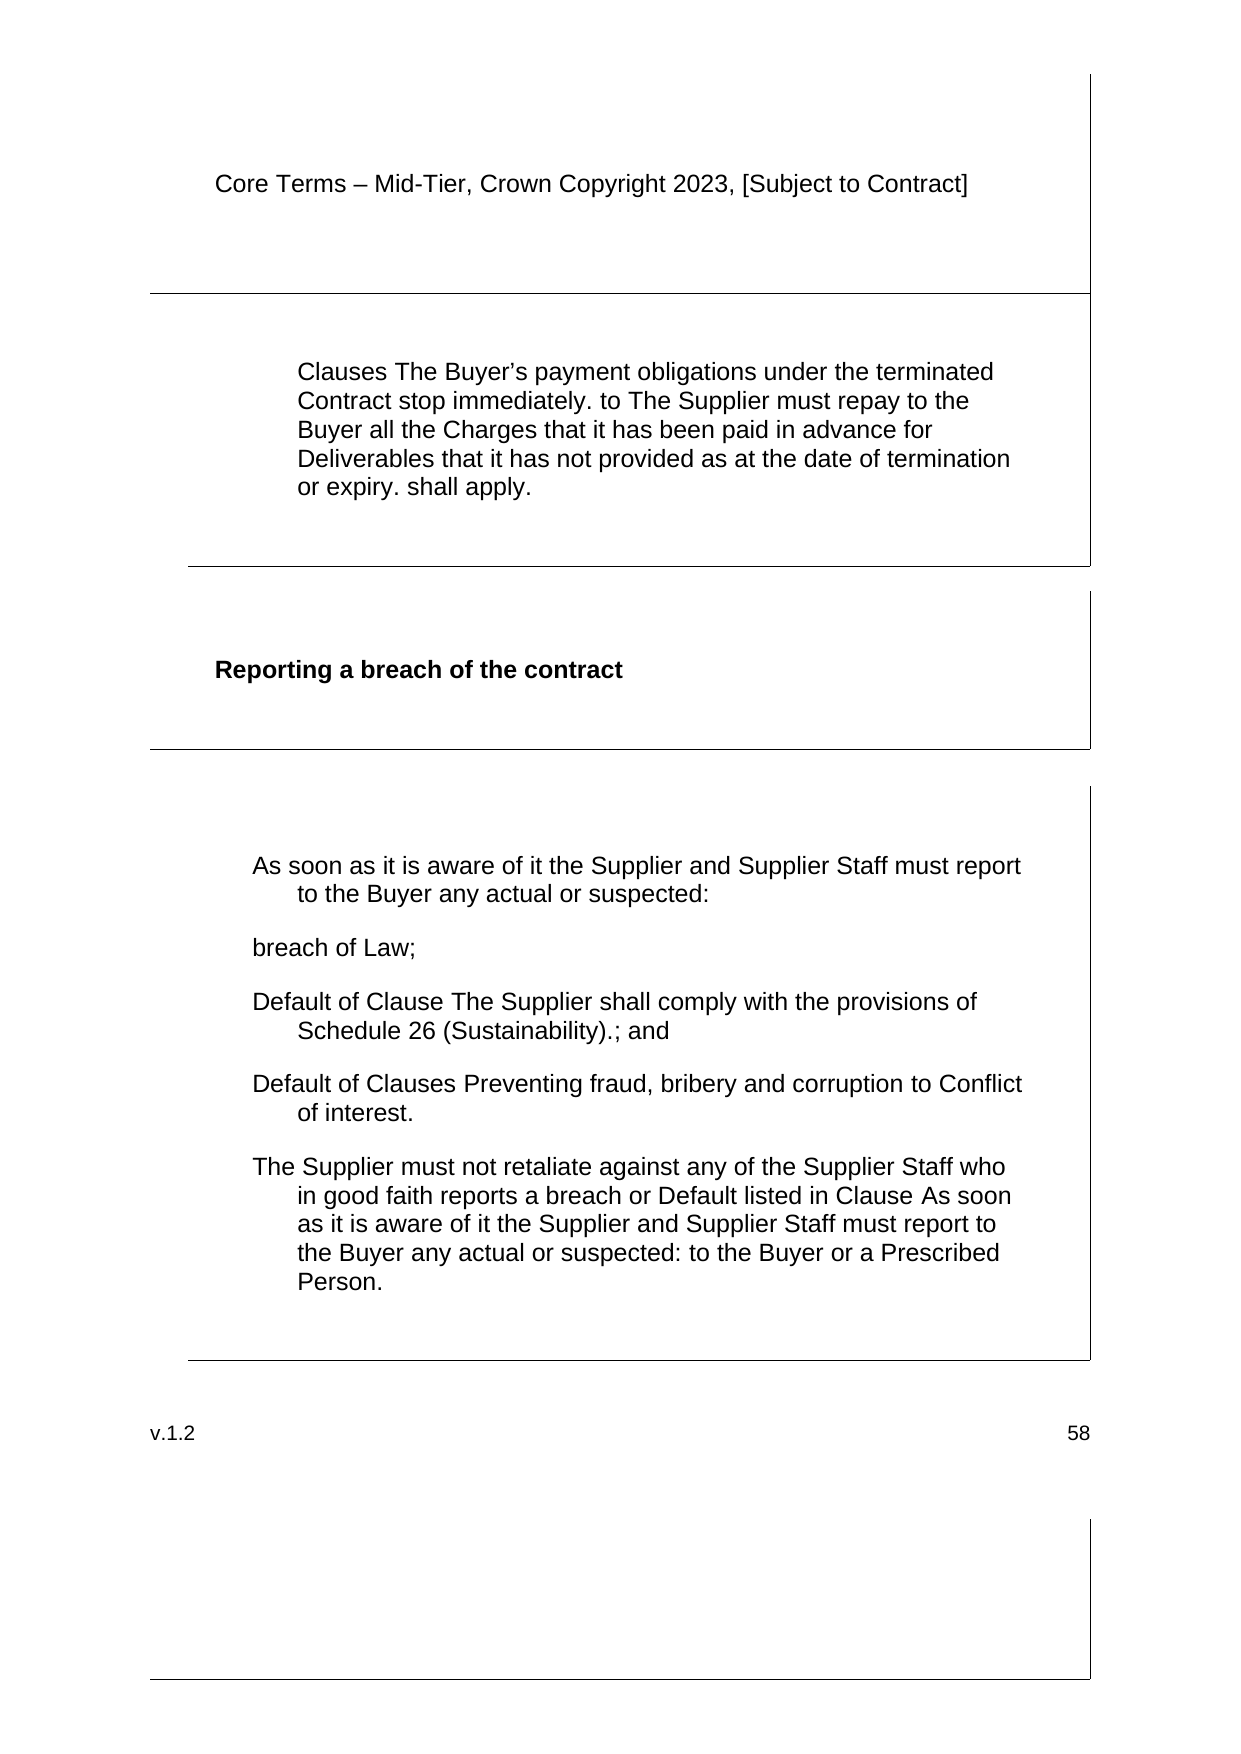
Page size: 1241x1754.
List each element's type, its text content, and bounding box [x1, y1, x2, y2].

subtitle Default of Clause 16.1; and [187, 922, 1090, 1005]
subtitle Reporting a breach of the contract [150, 591, 1090, 749]
subtitle The Supplier must not retaliate against any of the Supplier Staff who in good faith reports a breach or Default listed in Clause 37.1 to the Buyer or a Prescribed Person. [187, 1087, 1090, 1360]
subtitle Default of Clauses 31 to 36. [187, 1005, 1090, 1087]
subtitle The Buyer will consider whether there are any appropriate measures that can be put in place to remedy an actual, perceived or potential Conflict of Interest. If, in the reasonable opinion of the Buyer, such measures do not or will not resolve an actual or potential Conflict of Interest, the Buyer may terminate its Contract immediately by giving notice in writing to the Supplier where there is or may be an actual or potential Conflict of Interest and Clauses 14.5.1(b) to 14.5.1(g) shall apply. [187, 293, 1090, 566]
subtitle As soon as it is aware of it the Supplier and Supplier Staff must report to the Buyer any actual or suspected: [187, 786, 1090, 869]
subtitle breach of Law; [187, 869, 1090, 922]
